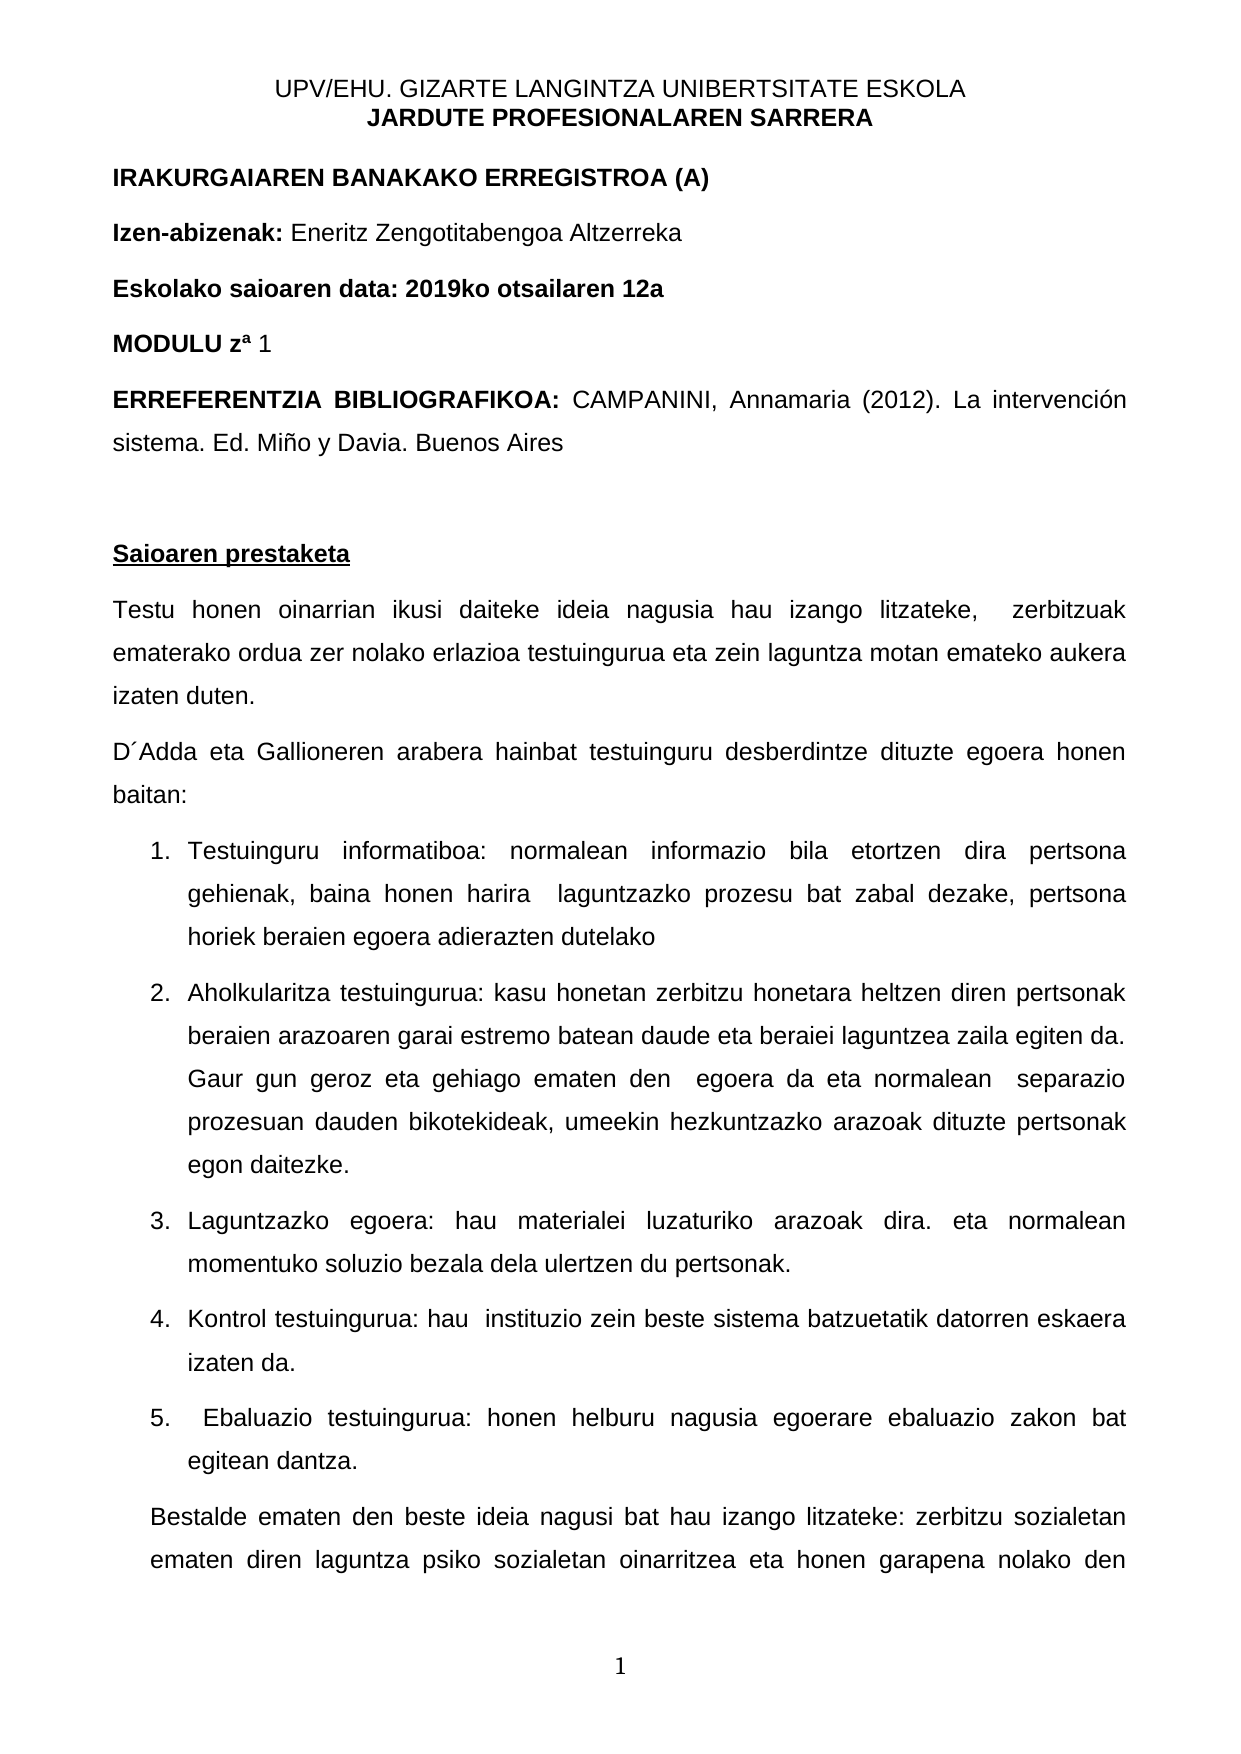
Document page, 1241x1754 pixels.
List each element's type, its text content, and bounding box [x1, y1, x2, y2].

text ERREFERENTZIA BIBLIOGRAFIKOA: CAMPANINI, Annamaria (2012). La intervención sistema. Ed. Miño y Davia. Buenos Aires [112, 385, 1128, 457]
list Ebaluazio testuingurua: honen helburu nagusia egoerare ebaluazio zakon bat egitean dantza. [150, 1403, 1128, 1475]
text Bestalde ematen den beste ideia nagusi bat hau izango litzateke: zerbitzu sozialetan ematen diren laguntza psiko sozialetan oinarritzea eta honen garapena nolako den [150, 1502, 1128, 1574]
list Aholkularitza testuingurua: kasu honetan zerbitzu honetara heltzen diren pertsonak beraien arazoaren garai estremo batean daude eta beraiei laguntzea zaila egiten da. Gaur gun geroz eta gehiago ematen den egoera da eta normalean separazio prozesuan dauden bikotekideak, umeekin hezkuntzazko arazoak dituzte pertsonak egon daitezke. [150, 977, 1128, 1179]
text IRAKURGAIAREN BANAKAKO ERREGISTROA (A) [112, 162, 1128, 191]
list Laguntzazko egoera: hau materialei luzaturiko arazoak dira. eta normalean momentuko soluzio bezala dela ulertzen du pertsonak. [150, 1206, 1128, 1277]
text MODULU zª 1 [112, 329, 1128, 358]
text Izen-abizenak: Eneritz Zengotitabengoa Altzerreka [112, 218, 1128, 247]
text D´Adda eta Gallioneren arabera hainbat testuinguru desberdintze dituzte egoera honen baitan: [112, 737, 1128, 809]
text Testu honen oinarrian ikusi daiteke ideia nagusia hau izango litzateke, zerbitzuak ematerako ordua zer nolako erlazioa testuingurua eta zein laguntza motan emateko aukera izaten duten. [112, 595, 1128, 710]
list Testuinguru informatiboa: normalean informazio bila etortzen dira pertsona gehienak, baina honen harira laguntzazko prozesu bat zabal dezake, pertsona horiek beraien egoera adierazten dutelako [150, 836, 1128, 951]
text Saioaren prestaketa [112, 539, 1128, 568]
text Eskolako saioaren data: 2019ko otsailaren 12a [112, 274, 1128, 302]
list Kontrol testuingurua: hau instituzio zein beste sistema batzuetatik datorren eskaera izaten da. [150, 1304, 1128, 1376]
